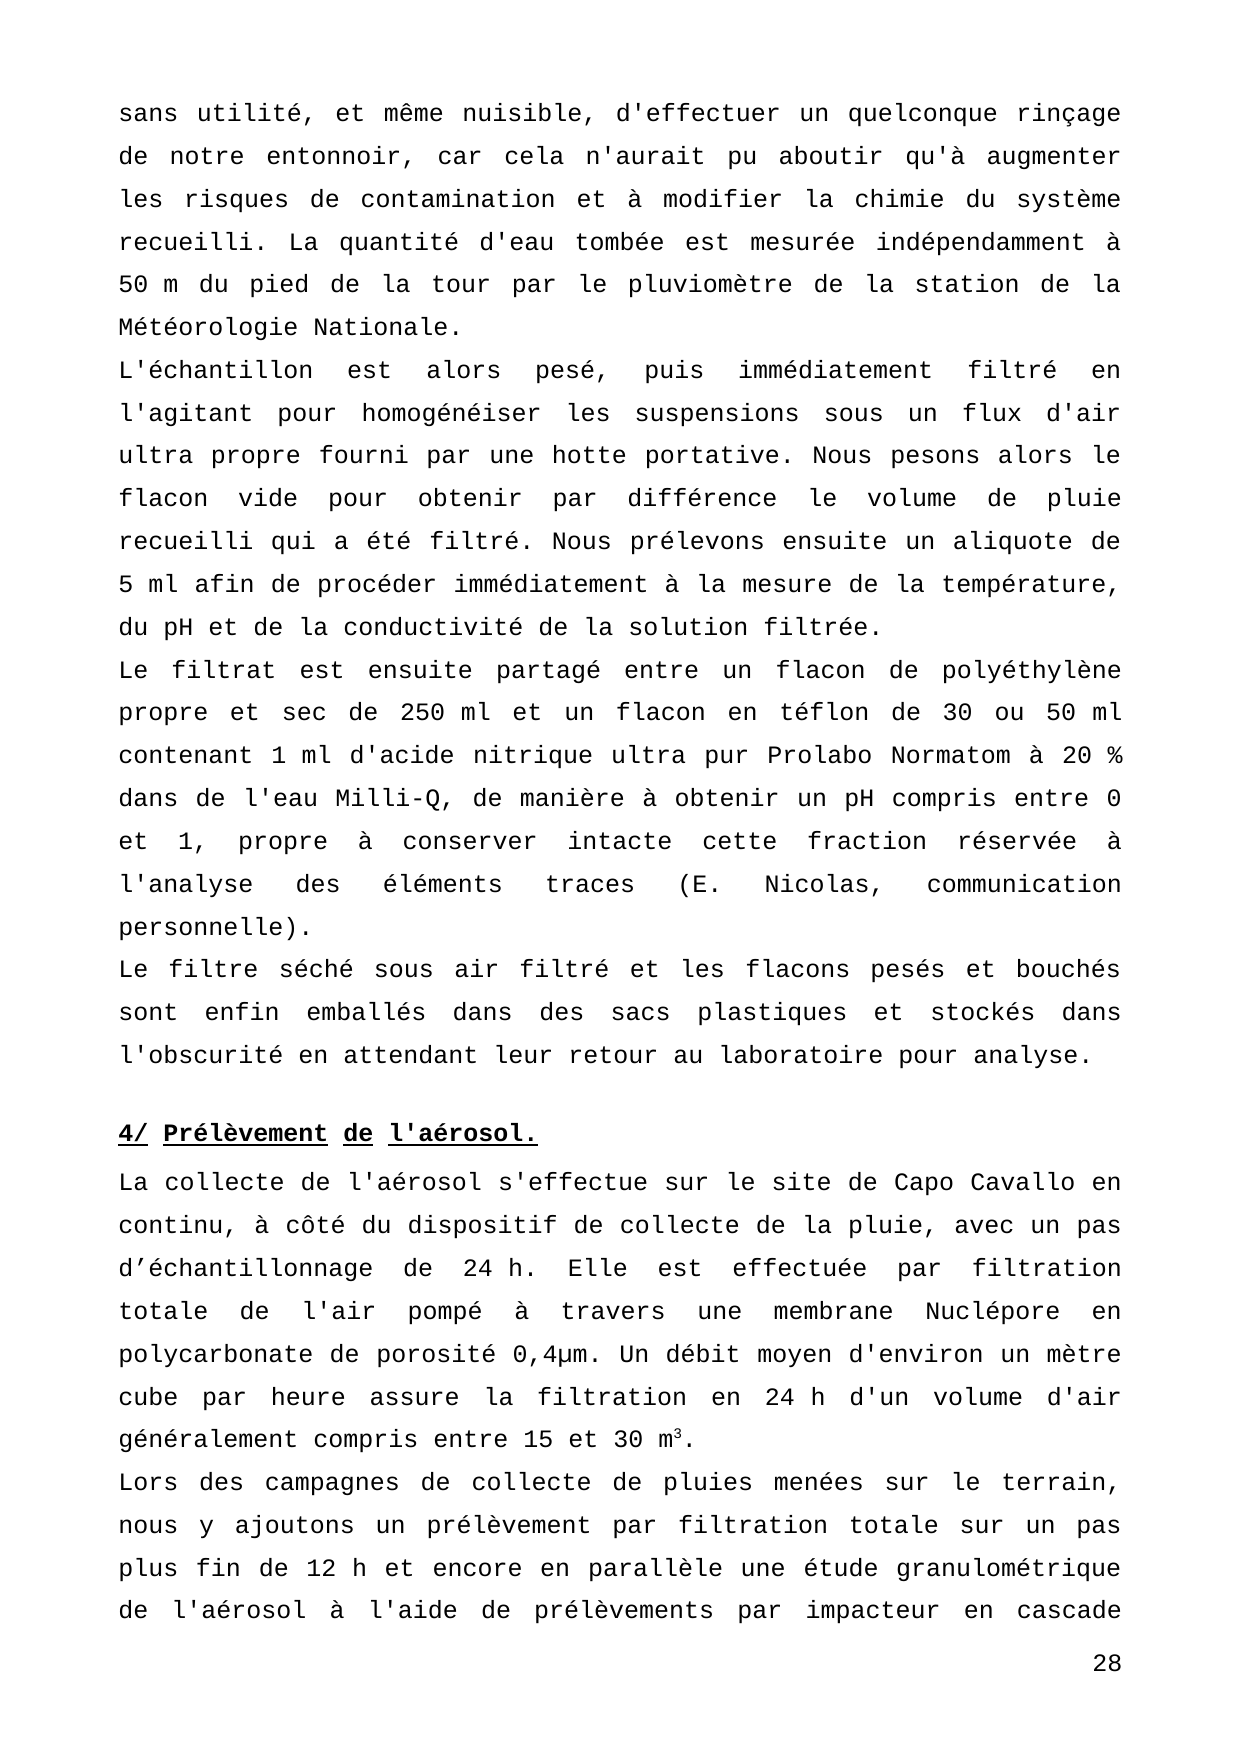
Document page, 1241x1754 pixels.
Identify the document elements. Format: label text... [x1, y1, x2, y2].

text La collecte de l'aérosol s'effectue sur le site de Capo Cavallo en continu, à côté du dispositif de collecte de la pluie, avec un pas d’échantillonnage de 24 h. Elle est effectuée par filtration totale de l'air pompé à travers une membrane Nuclépore en polycarbonate de porosité 0,4µm. Un débit moyen d'environ un mètre cube par heure assure la filtration en 24 h d'un volume d'air généralement compris entre 15 et 30 m3. [118, 1170, 1122, 1455]
text sans utilité, et même nuisible, d'effectuer un quelconque rinçage de notre entonnoir, car cela n'aurait pu aboutir qu'à augmenter les risques de contamination et à modifier la chimie du système recueilli. La quantité d'eau tombée est mesurée indépendamment à 50 m du pied de la tour par le pluviomètre de la station de la Météorologie Nationale. [118, 100, 1122, 343]
text L'échantillon est alors pesé, puis immédiatement filtré en l'agitant pour homogénéiser les suspensions sous un flux d'air ultra propre fourni par une hotte portative. Nous pesons alors le flacon vide pour obtenir par différence le volume de pluie recueilli qui a été filtré. Nous prélevons ensuite un aliquote de 5 ml afin de procéder immédiatement à la mesure de la température, du pH et de la conductivité de la solution filtrée. [118, 357, 1122, 643]
subtitle 4/ Prélèvement de l'aérosol. [118, 1121, 1122, 1149]
text Le filtre séché sous air filtré et les flacons pesés et bouchés sont enfin emballés dans des sacs plastiques et stockés dans l'obscurité en attendant leur retour au laboratoire pour analyse. [118, 957, 1122, 1071]
text Le filtrat est ensuite partagé entre un flacon de polyéthylène propre et sec de 250 ml et un flacon en téflon de 30 ou 50 ml contenant 1 ml d'acide nitrique ultra pur Prolabo Normatom à 20 % dans de l'eau Milli-Q, de manière à obtenir un pH compris entre 0 et 1, propre à conserver intacte cette fraction réservée à l'analyse des éléments traces (E. Nicolas, communication personnelle). [118, 657, 1122, 942]
text Lors des campagnes de collecte de pluies menées sur le terrain, nous y ajoutons un prélèvement par filtration totale sur un pas plus fin de 12 h et encore en parallèle une étude granulométrique de l'aérosol à l'aide de prélèvements par impacteur en cascade [118, 1469, 1122, 1626]
